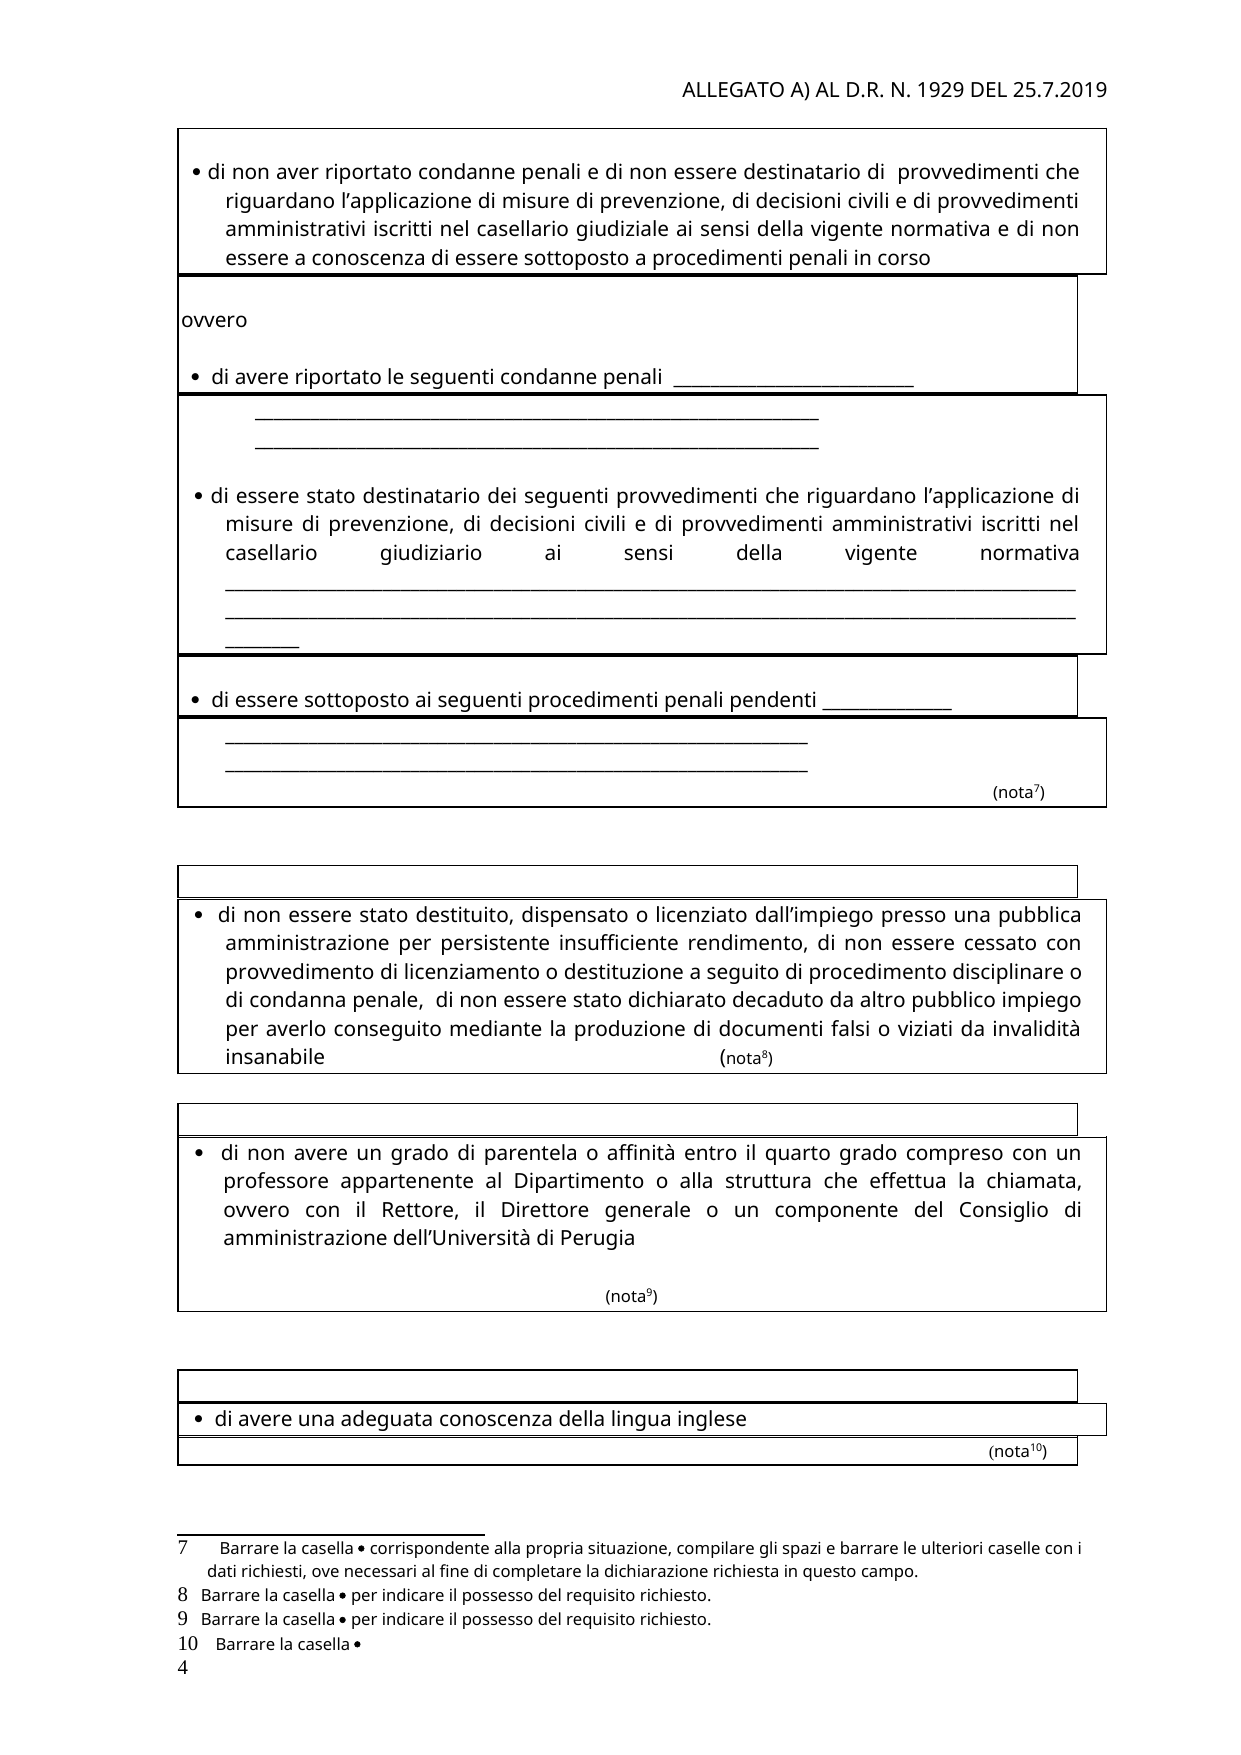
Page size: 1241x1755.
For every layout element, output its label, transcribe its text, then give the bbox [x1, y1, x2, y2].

subtitle (nota) [179, 1438, 1077, 1464]
subtitle  di non avere un grado di parentela o affinità entro il quarto grado compreso con un professore appartenente al Dipartimento o alla struttura che effettua la chiamata, ovvero con il Rettore, il Direttore generale o un componente del Consiglio di amministrazione dell’Università di Perugia [179, 1138, 1106, 1250]
subtitle  di avere una adeguata conoscenza della lingua inglese [179, 1404, 1106, 1435]
subtitle  di non aver riportato condanne penali e di non essere destinatario di provvedimenti che riguardano l’applicazione di misure di prevenzione, di decisioni civili e di provvedimenti amministrativi iscritti nel casellario giudiziale ai sensi della vigente normativa e di non essere a conoscenza di essere sottoposto a procedimenti penali in corso [179, 156, 1106, 273]
subtitle  di essere stato destinatario dei seguenti provvedimenti che riguardano l’applicazione di misure di prevenzione, di decisioni civili e di provvedimenti amministrativi iscritti nel casellario giudiziario ai sensi della vigente normativa ________________________________________________________________________________________________________________________________________________________________________________________________ [179, 479, 1106, 653]
subtitle  di essere sottoposto ai seguenti procedimenti penali pendenti ______________ [179, 683, 1077, 715]
subtitle _____________________________________________________________ [179, 396, 1106, 422]
text Barrare la casella  [177, 1631, 1107, 1655]
subtitle  di non essere stato destituito, dispensato o licenziato dall’impiego presso una pubblica amministrazione per persistente insufficiente rendimento, di non essere cessato con provvedimento di licenziamento o destituzione a seguito di procedimento disciplinare o di condanna penale, di non essere stato dichiarato decaduto da altro pubblico impiego per averlo conseguito mediante la produzione di documenti falsi o viziati da invalidità insanabile (nota) [179, 900, 1106, 1073]
subtitle (nota) [179, 774, 1106, 806]
subtitle _______________________________________________________________ [179, 719, 1106, 746]
text Barrare la casella  corrispondente alla propria situazione, compilare gli spazi e barrare le ulteriori caselle con i dati richiesti, ove necessari al fine di completare la dichiarazione richiesta in questo campo. [177, 1535, 1107, 1582]
subtitle _______________________________________________________________ [179, 746, 1106, 774]
subtitle ovvero [179, 303, 1077, 333]
subtitle  di avere riportato le seguenti condanne penali __________________________ [179, 360, 1077, 392]
subtitle (nota) [179, 1250, 1106, 1311]
subtitle _____________________________________________________________ [179, 422, 1106, 452]
text Barrare la casella  per indicare il possesso del requisito richiesto. [177, 1582, 1107, 1606]
text Barrare la casella  per indicare il possesso del requisito richiesto. [177, 1606, 1107, 1631]
